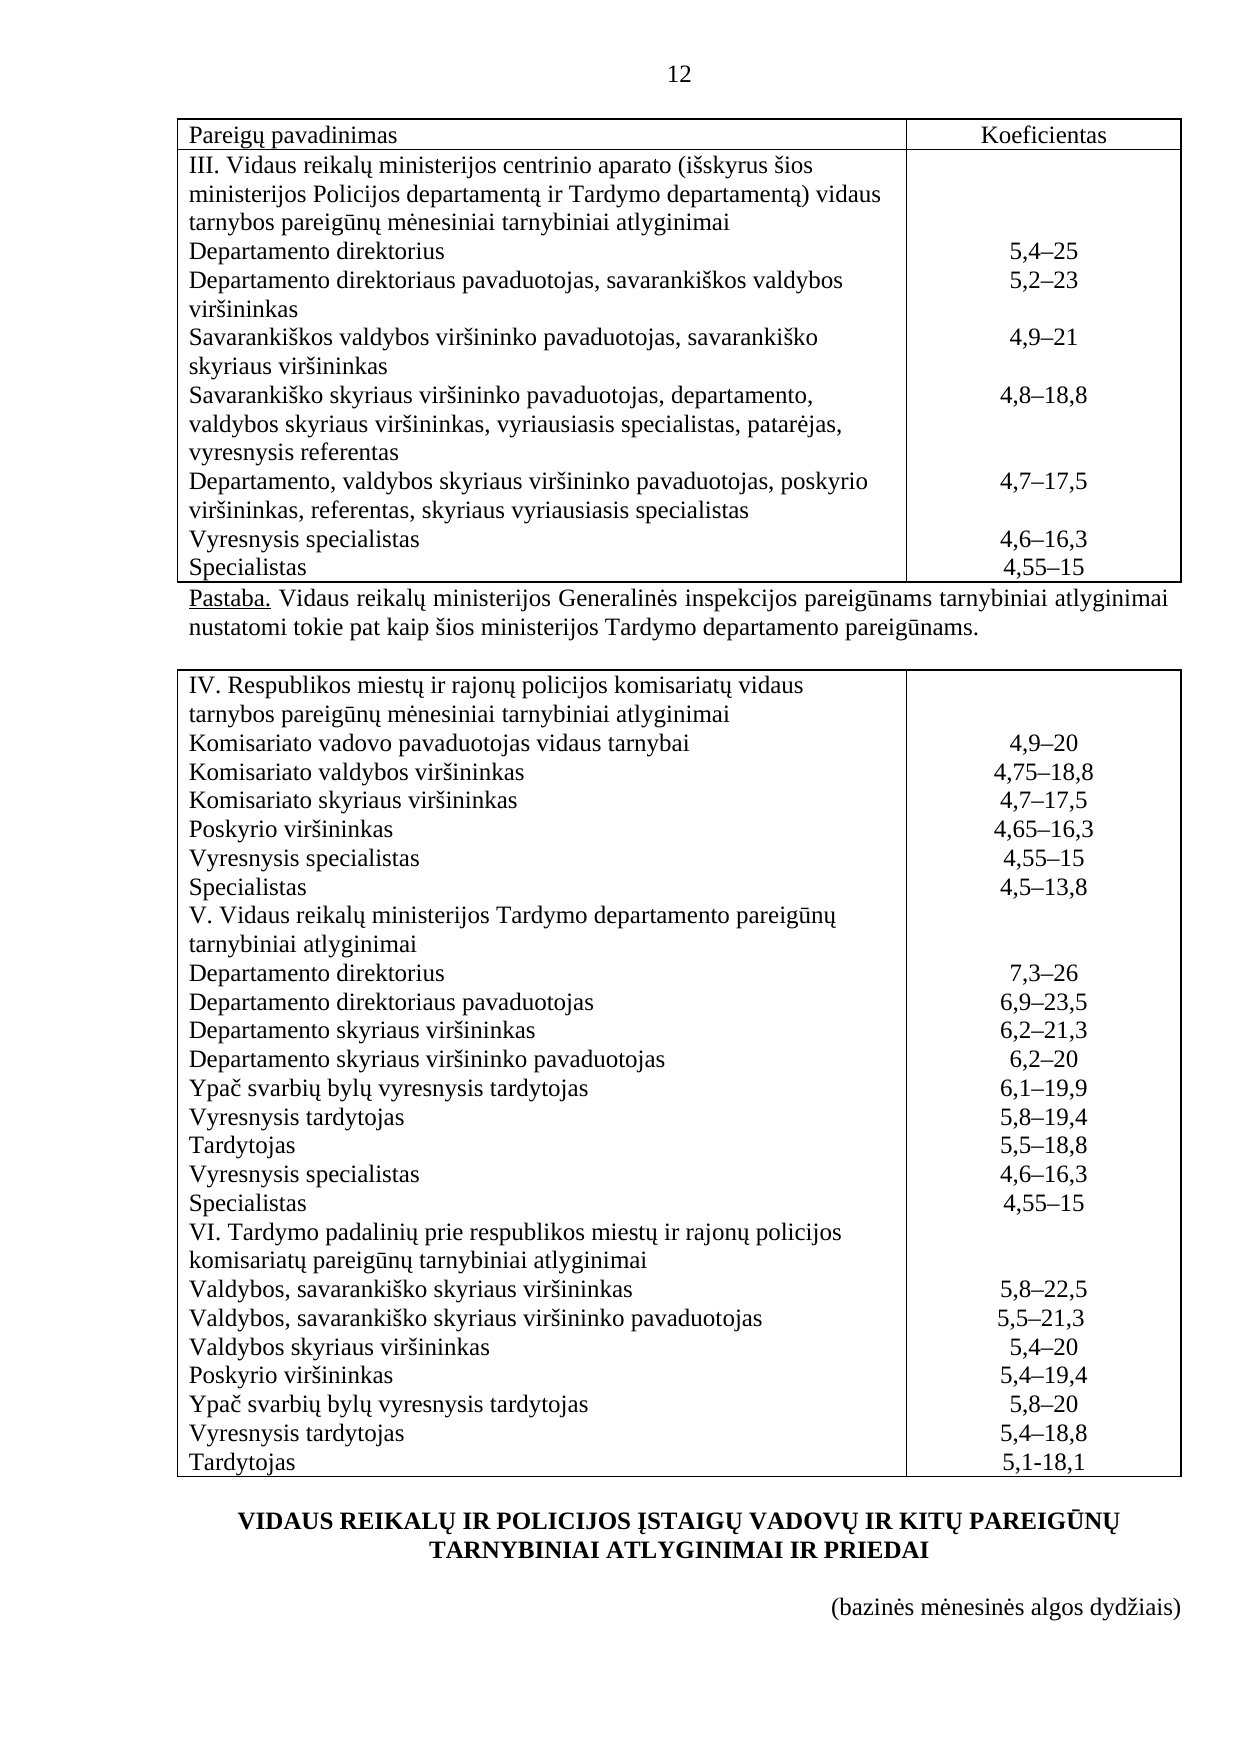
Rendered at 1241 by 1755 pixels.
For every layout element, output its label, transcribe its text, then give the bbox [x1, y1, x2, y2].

table_cell 5,2–23 [907, 265, 1180, 322]
table_cell 4,55–15 [907, 1188, 1180, 1217]
table_cell 5,8–19,4 [907, 1102, 1180, 1131]
table_cell Valdybos, savarankiško skyriaus viršininko pavaduotojas [178, 1303, 906, 1332]
table_cell Departamento direktorius [178, 236, 906, 265]
table_cell 5,1-18,1 [907, 1447, 1180, 1476]
table_cell Ypač svarbių bylų vyresnysis tardytojas [178, 1073, 906, 1102]
table_cell Specialistas [178, 553, 906, 581]
table_cell Poskyrio viršininkas [178, 814, 906, 843]
table_cell Savarankiškos valdybos viršininko pavaduotojas, savarankiško skyriaus viršininkas [178, 323, 906, 380]
table_cell Specialistas [178, 1188, 906, 1217]
table_cell 4,7–17,5 [907, 786, 1180, 814]
table_cell 5,4–20 [907, 1332, 1180, 1361]
text (bazinės mėnesinės algos dydžiais) [177, 1592, 1181, 1621]
table_cell 4,6–16,3 [907, 1159, 1180, 1188]
table_cell VI. Tardymo padalinių prie respublikos miestų ir rajonų policijos komisariatų pareigūnų tarnybiniai atlyginimai [178, 1217, 906, 1274]
table_header Pareigų pavadinimas [178, 120, 906, 148]
table_cell Savarankiško skyriaus viršininko pavaduotojas, departamento, valdybos skyriaus viršininkas, vyriausiasis specialistas, patarėjas, vyresnysis referentas [178, 380, 906, 466]
table_cell 4,8–18,8 [907, 380, 1180, 466]
table_cell 4,9–20 [907, 728, 1180, 757]
table_cell 5,4–19,4 [907, 1361, 1180, 1389]
table_cell 7,3–26 [907, 958, 1180, 987]
table_cell 4,55–15 [907, 553, 1180, 581]
table_cell IV. Respublikos miestų ir rajonų policijos komisariatų vidaus tarnybos pareigūnų mėnesiniai tarnybiniai atlyginimai [178, 671, 906, 728]
table_cell [907, 1217, 1180, 1274]
table_cell III. Vidaus reikalų ministerijos centrinio aparato (išskyrus šios ministerijos Policijos departamentą ir Tardymo departamentą) vidaus tarnybos pareigūnų mėnesiniai tarnybiniai atlyginimai [178, 150, 906, 236]
table_cell Departamento skyriaus viršininkas [178, 1016, 906, 1044]
table_cell 4,65–16,3 [907, 814, 1180, 843]
table_cell 4,6–16,3 [907, 524, 1180, 552]
table_cell Komisariato vadovo pavaduotojas vidaus tarnybai [178, 728, 906, 757]
table_cell Departamento direktoriaus pavaduotojas, savarankiškos valdybos viršininkas [178, 265, 906, 322]
table_cell Ypač svarbių bylų vyresnysis tardytojas [178, 1389, 906, 1418]
table_cell Poskyrio viršininkas [178, 1361, 906, 1389]
table_cell Specialistas [178, 872, 906, 901]
table_cell Komisariato valdybos viršininkas [178, 757, 906, 786]
table_cell 5,8–20 [907, 1389, 1180, 1418]
table_cell Vyresnysis tardytojas [178, 1418, 906, 1447]
table_cell 5,5–18,8 [907, 1131, 1180, 1159]
table_cell 4,9–21 [907, 323, 1180, 380]
table_cell Departamento skyriaus viršininko pavaduotojas [178, 1044, 906, 1073]
table_cell Valdybos skyriaus viršininkas [178, 1332, 906, 1361]
table_cell [907, 901, 1180, 958]
table_cell Tardytojas [178, 1447, 906, 1476]
table_cell 4,7–17,5 [907, 466, 1180, 524]
table_cell Vyresnysis tardytojas [178, 1102, 906, 1131]
table_cell 5,4–18,8 [907, 1418, 1180, 1447]
table_cell 5,5–21,3 [907, 1303, 1180, 1332]
table_cell Tardytojas [178, 1131, 906, 1159]
table_cell 5,4–25 [907, 236, 1180, 265]
table_cell Vyresnysis specialistas [178, 524, 906, 552]
table_cell Valdybos, savarankiško skyriaus viršininkas [178, 1274, 906, 1303]
table_cell Komisariato skyriaus viršininkas [178, 786, 906, 814]
table_cell 5,8–22,5 [907, 1274, 1180, 1303]
table_cell Departamento direktorius [178, 958, 906, 987]
table_cell 4,55–15 [907, 843, 1180, 872]
table_cell Pastaba. Vidaus reikalų ministerijos Generalinės inspekcijos pareigūnams tarnybiniai atlyginimai nustatomi tokie pat kaip šios ministerijos Tardymo departamento pareigūnams. [177, 583, 1181, 669]
table_cell Departamento direktoriaus pavaduotojas [178, 987, 906, 1016]
table_cell Vyresnysis specialistas [178, 1159, 906, 1188]
table_cell 6,2–21,3 [907, 1016, 1180, 1044]
table_cell 6,9–23,5 [907, 987, 1180, 1016]
table_cell Departamento, valdybos skyriaus viršininko pavaduotojas, poskyrio viršininkas, referentas, skyriaus vyriausiasis specialistas [178, 466, 906, 524]
table_header Koeficientas [907, 120, 1180, 148]
table_cell Vyresnysis specialistas [178, 843, 906, 872]
text Vidaus reikalų ir policijos įstaigų vadovų ir kitų pareigūnų tarnybiniai atlyginimai ir priedai [177, 1506, 1181, 1563]
table_cell [907, 150, 1180, 236]
table_cell 6,1–19,9 [907, 1073, 1180, 1102]
table_cell [907, 671, 1180, 728]
table_cell V. Vidaus reikalų ministerijos Tardymo departamento pareigūnų tarnybiniai atlyginimai [178, 901, 906, 958]
table_cell 6,2–20 [907, 1044, 1180, 1073]
table_cell 4,75–18,8 [907, 757, 1180, 786]
table_cell 4,5–13,8 [907, 872, 1180, 901]
